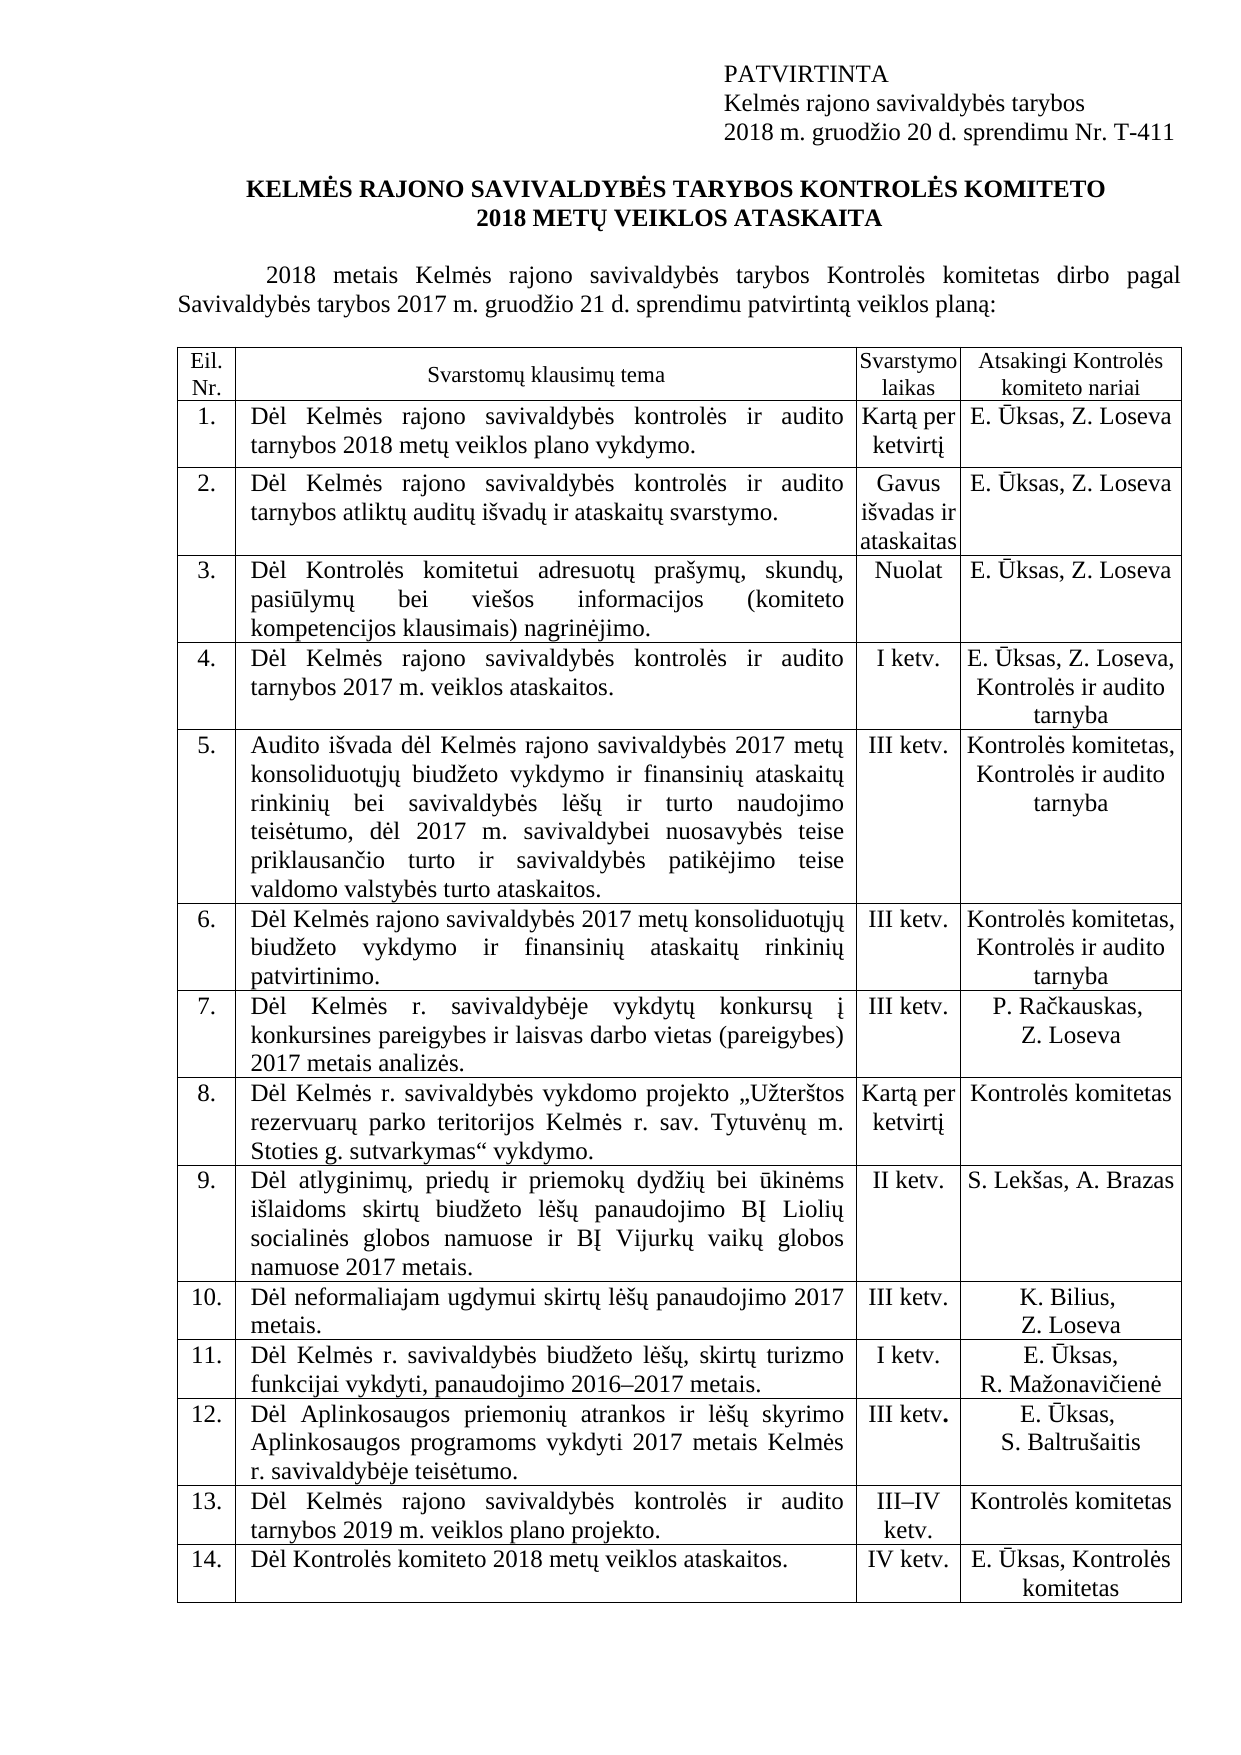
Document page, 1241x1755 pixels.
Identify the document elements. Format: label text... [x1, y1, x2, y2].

table_cell 3. [178, 556, 235, 642]
table_cell Kontrolės komitetas, Kontrolės ir audito tarnyba [961, 730, 1181, 903]
table_cell Dėl neformaliajam ugdymui skirtų lėšų panaudojimo 2017 metais. [236, 1282, 856, 1339]
table_cell K. Bilius, Z. Loseva [961, 1282, 1181, 1339]
table_cell Kontrolės komitetas [961, 1078, 1181, 1164]
table_cell I ketv. [857, 643, 960, 729]
table_cell 13. [178, 1486, 235, 1543]
table_cell 6. [178, 904, 235, 990]
table_cell Dėl atlyginimų, priedų ir priemokų dydžių bei ūkinėms išlaidoms skirtų biudžeto lėšų panaudojimo BĮ Liolių socialinės globos namuose ir BĮ Vijurkų vaikų globos namuose 2017 metais. [236, 1166, 856, 1281]
table_cell Kontrolės komitetas [961, 1486, 1181, 1543]
table_cell Dėl Kelmės rajono savivaldybės kontrolės ir audito tarnybos atliktų auditų išvadų ir ataskaitų svarstymo. [236, 468, 856, 554]
text Kelmės rajono savivaldybės tarybos [723, 88, 1181, 117]
text 2018 METŲ VEIKLOS ATASKAITA [177, 203, 1181, 232]
table_header Eil. Nr. [178, 348, 235, 400]
table_cell S. Lekšas, A. Brazas [961, 1166, 1181, 1281]
table_cell E. Ūksas, S. Baltrušaitis [961, 1399, 1181, 1485]
table_cell Dėl Kelmės rajono savivaldybės kontrolės ir audito tarnybos 2017 m. veiklos ataskaitos. [236, 643, 856, 729]
table_cell Dėl Kelmės r. savivaldybės vykdomo projekto „Užterštos rezervuarų parko teritorijos Kelmės r. sav. Tytuvėnų m. Stoties g. sutvarkymas“ vykdymo. [236, 1078, 856, 1164]
table_cell 14. [178, 1545, 235, 1602]
table_cell 2. [178, 468, 235, 554]
table_cell Gavus išvadas ir ataskaitas [857, 468, 960, 554]
table_cell Audito išvada dėl Kelmės rajono savivaldybės 2017 metų konsoliduotųjų biudžeto vykdymo ir finansinių ataskaitų rinkinių bei savivaldybės lėšų ir turto naudojimo teisėtumo, dėl 2017 m. savivaldybei nuosavybės teise priklausančio turto ir savivaldybės patikėjimo teise valdomo valstybės turto ataskaitos. [236, 730, 856, 903]
table_cell Dėl Kelmės rajono savivaldybės kontrolės ir audito tarnybos 2018 metų veiklos plano vykdymo. [236, 401, 856, 467]
table_cell Dėl Kelmės rajono savivaldybės 2017 metų konsoliduotųjų biudžeto vykdymo ir finansinių ataskaitų rinkinių patvirtinimo. [236, 904, 856, 990]
table_cell III ketv. [857, 1399, 960, 1485]
table_cell III ketv. [857, 730, 960, 903]
table_cell E. Ūksas, Kontrolės komitetas [961, 1545, 1181, 1602]
table_cell Dėl Kelmės r. savivaldybėje vykdytų konkursų į konkursines pareigybes ir laisvas darbo vietas (pareigybes) 2017 metais analizės. [236, 991, 856, 1077]
table_cell III ketv. [857, 1282, 960, 1339]
table_cell 10. [178, 1282, 235, 1339]
table_cell E. Ūksas, R. Mažonavičienė [961, 1340, 1181, 1398]
table_cell Kontrolės komitetas, Kontrolės ir audito tarnyba [961, 904, 1181, 990]
table_cell E. Ūksas, Z. Loseva [961, 468, 1181, 554]
table_cell Dėl Kontrolės komitetui adresuotų prašymų, skundų, pasiūlymų bei viešos informacijos (komiteto kompetencijos klausimais) nagrinėjimo. [236, 556, 856, 642]
table_cell Dėl Kelmės rajono savivaldybės kontrolės ir audito tarnybos 2019 m. veiklos plano projekto. [236, 1486, 856, 1543]
table_cell III ketv. [857, 991, 960, 1077]
table_cell II ketv. [857, 1166, 960, 1281]
table_cell Dėl Kelmės r. savivaldybės biudžeto lėšų, skirtų turizmo funkcijai vykdyti, panaudojimo 2016–2017 metais. [236, 1340, 856, 1398]
table_cell Dėl Aplinkosaugos priemonių atrankos ir lėšų skyrimo Aplinkosaugos programoms vykdyti 2017 metais Kelmės r. savivaldybėje teisėtumo. [236, 1399, 856, 1485]
table_cell IV ketv. [857, 1545, 960, 1602]
table_cell 8. [178, 1078, 235, 1164]
table_cell I ketv. [857, 1340, 960, 1398]
table_cell 1. [178, 401, 235, 467]
table_cell E. Ūksas, Z. Loseva [961, 401, 1181, 467]
table_cell Dėl Kontrolės komiteto 2018 metų veiklos ataskaitos. [236, 1545, 856, 1602]
table_cell E. Ūksas, Z. Loseva, Kontrolės ir audito tarnyba [961, 643, 1181, 729]
table_cell III–IV ketv. [857, 1486, 960, 1543]
table_cell 9. [178, 1166, 235, 1281]
text PATVIRTINTA [723, 59, 1181, 88]
table_cell 4. [178, 643, 235, 729]
table_cell E. Ūksas, Z. Loseva [961, 556, 1181, 642]
table_cell III ketv. [857, 904, 960, 990]
table_cell 12. [178, 1399, 235, 1485]
table_cell 7. [178, 991, 235, 1077]
table_cell P. Račkauskas, Z. Loseva [961, 991, 1181, 1077]
table_cell Kartą per ketvirtį [857, 401, 960, 467]
table_header Atsakingi Kontrolės komiteto nariai [961, 348, 1181, 400]
text 2018 metais Kelmės rajono savivaldybės tarybos Kontrolės komitetas dirbo pagal Savivaldybės tarybos 2017 m. gruodžio 21 d. sprendimu patvirtintą veiklos planą: [177, 260, 1181, 318]
table_cell Nuolat [857, 556, 960, 642]
table_header Svarstomų klausimų tema [236, 348, 856, 400]
text KELMĖS RAJONO SAVIVALDYBĖS TARYBOS KONTROLĖS KOMITETO [177, 174, 1181, 203]
text 2018 m. gruodžio 20 d. sprendimu Nr. T-411 [723, 117, 1181, 145]
table_cell 11. [178, 1340, 235, 1398]
table_header Svarstymo laikas [857, 348, 960, 400]
table_cell Kartą per ketvirtį [857, 1078, 960, 1164]
table_cell 5. [178, 730, 235, 903]
